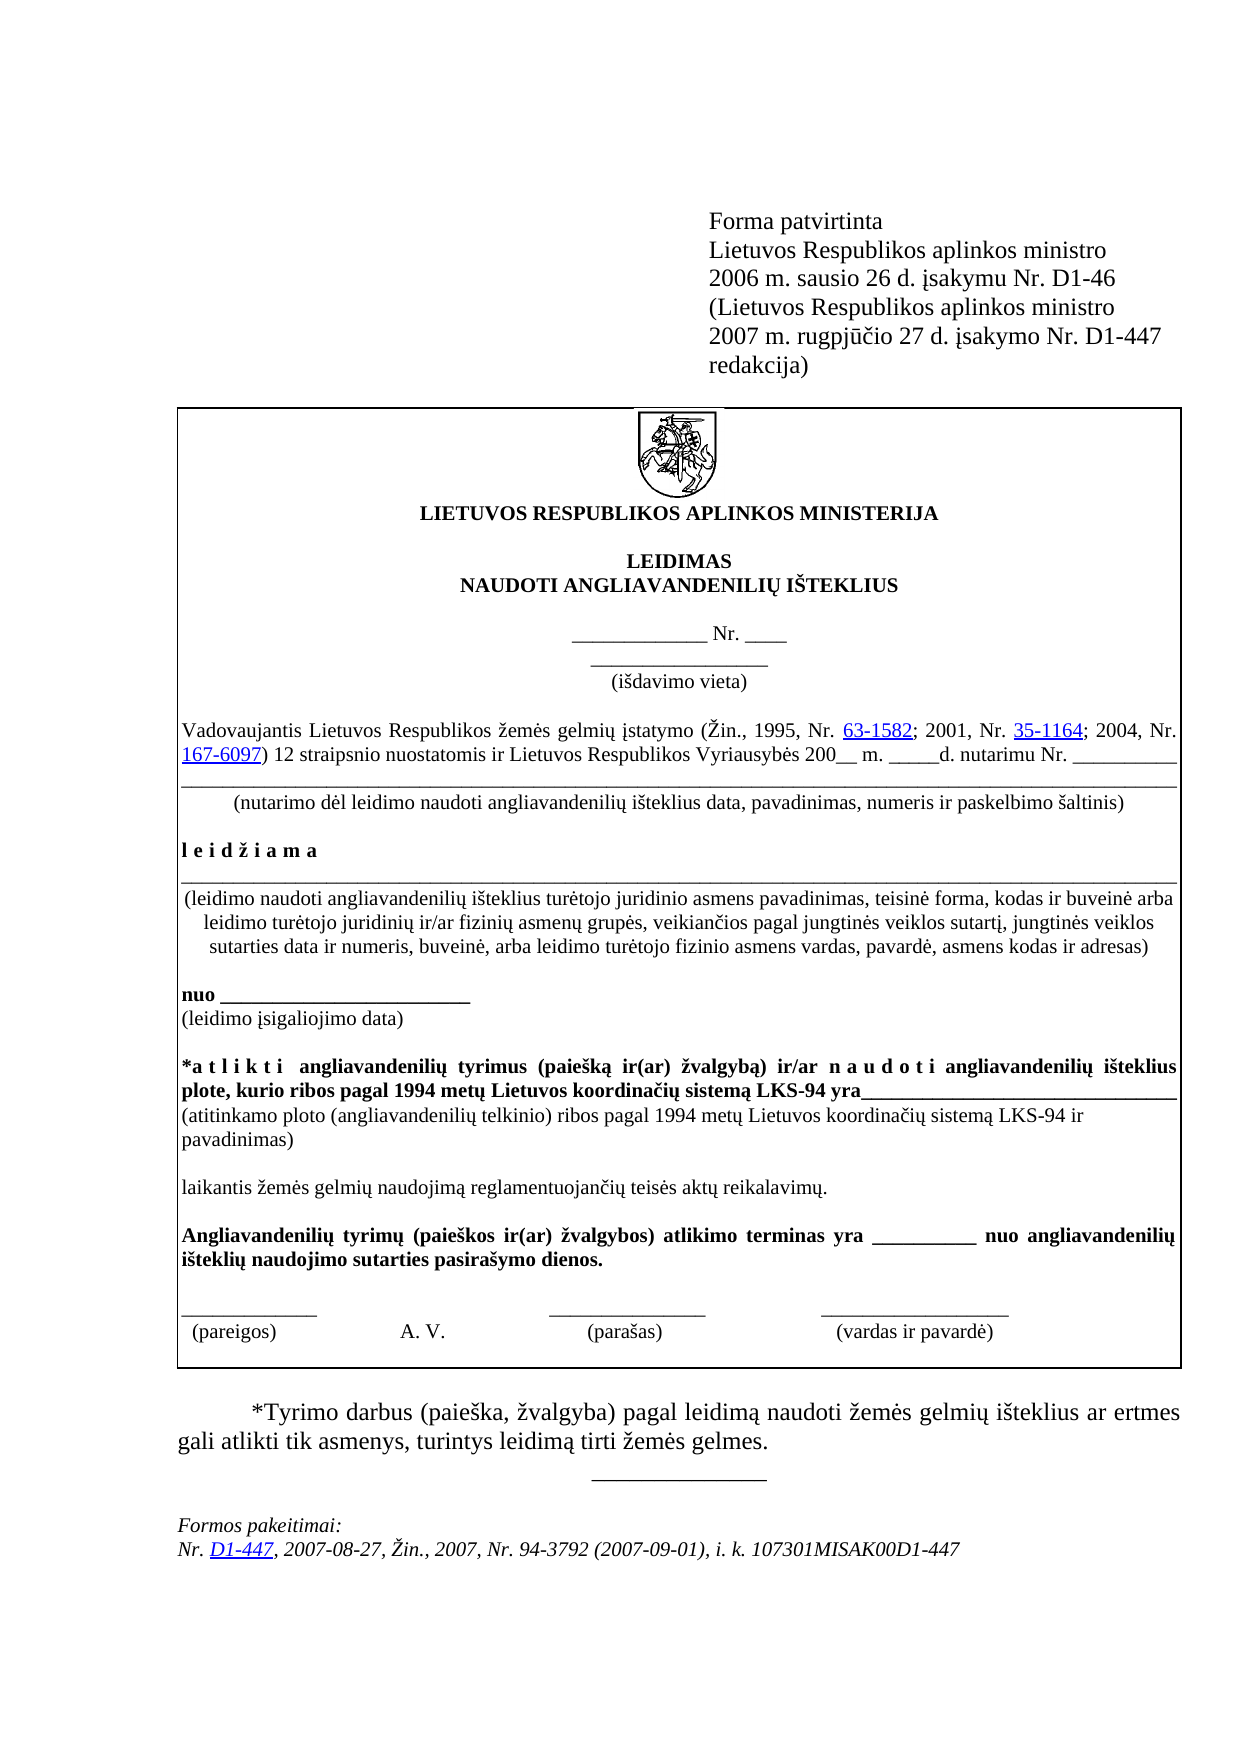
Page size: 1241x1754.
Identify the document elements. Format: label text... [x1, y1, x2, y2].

text 2007 m. rugpjūčio 27 d. įsakymo Nr. D1-447 [177, 321, 1181, 350]
text ______________ [177, 1455, 1181, 1484]
text redakcija) [177, 350, 1181, 378]
table_header LIETUVOS RESPUBLIKOS APLINKOS MINISTERIJA LEIDIMAS NAUDOTI ANGLIAVANDENILIŲ IŠTEKLIUS _____________ Nr. ____ _________________ (išdavimo vieta) Vadovaujantis Lietuvos Respublikos žemės gelmių įstatymo (Žin., 1995, Nr. 63-1582; 2001, Nr. 35-1164; 2004, Nr. 167-6097) 12 straipsnio nuostatomis ir Lietuvos Respublikos Vyriausybės 200__ m. d. nutarimu Nr. __________ (nutarimo dėl leidimo naudoti angliavandenilių išteklius data, pavadinimas, numeris ir paskelbimo šaltinis) leidžiama (leidimo naudoti angliavandenilių išteklius turėtojo juridinio asmens pavadinimas, teisinė forma, kodas ir buveinė arba leidimo turėtojo juridinių ir/ar fizinių asmenų grupės, veikiančios pagal jungtinės veiklos sutartį, jungtinės veiklos sutarties data ir numeris, buveinė, arba leidimo turėtojo fizinio asmens vardas, pavardė, asmens kodas ir adresas) nuo ________________________ (leidimo įsigaliojimo data) *atlikti angliavandenilių tyrimus (paiešką ir(ar) žvalgybą) ir/ar naudoti angliavandenilių išteklius plote, kurio ribos pagal 1994 metų Lietuvos koordinačių sistemą LKS-94 yra (atitinkamo ploto (angliavandenilių telkinio) ribos pagal 1994 metų Lietuvos koordinačių sistemą LKS-94 ir pavadinimas) laikantis žemės gelmių naudojimą reglamentuojančių teisės aktų reikalavimų. Angliavandenilių tyrimų (paieškos ir(ar) žvalgybos) atlikimo terminas yra __________ nuo angliavandenilių išteklių naudojimo sutarties pasirašymo dienos. _____________ _______________ __________________ (pareigos) A. V. (parašas) (vardas ir pavardė) [178, 409, 1180, 1367]
text 2006 m. sausio 26 d. įsakymu Nr. D1-46 [177, 263, 1181, 292]
text Forma patvirtinta [177, 206, 1181, 235]
text Lietuvos Respublikos aplinkos ministro [177, 235, 1181, 263]
text *Tyrimo darbus (paieška, žvalgyba) pagal leidimą naudoti žemės gelmių išteklius ar ertmes gali atlikti tik asmenys, turintys leidimą tirti žemės gelmes. [177, 1397, 1181, 1455]
text Nr. D1-447, 2007-08-27, Žin., 2007, Nr. 94-3792 (2007-09-01), i. k. 107301MISAK00D1-447 [177, 1537, 1181, 1561]
text Formos pakeitimai: [177, 1512, 1181, 1537]
text (Lietuvos Respublikos aplinkos ministro [177, 292, 1181, 321]
